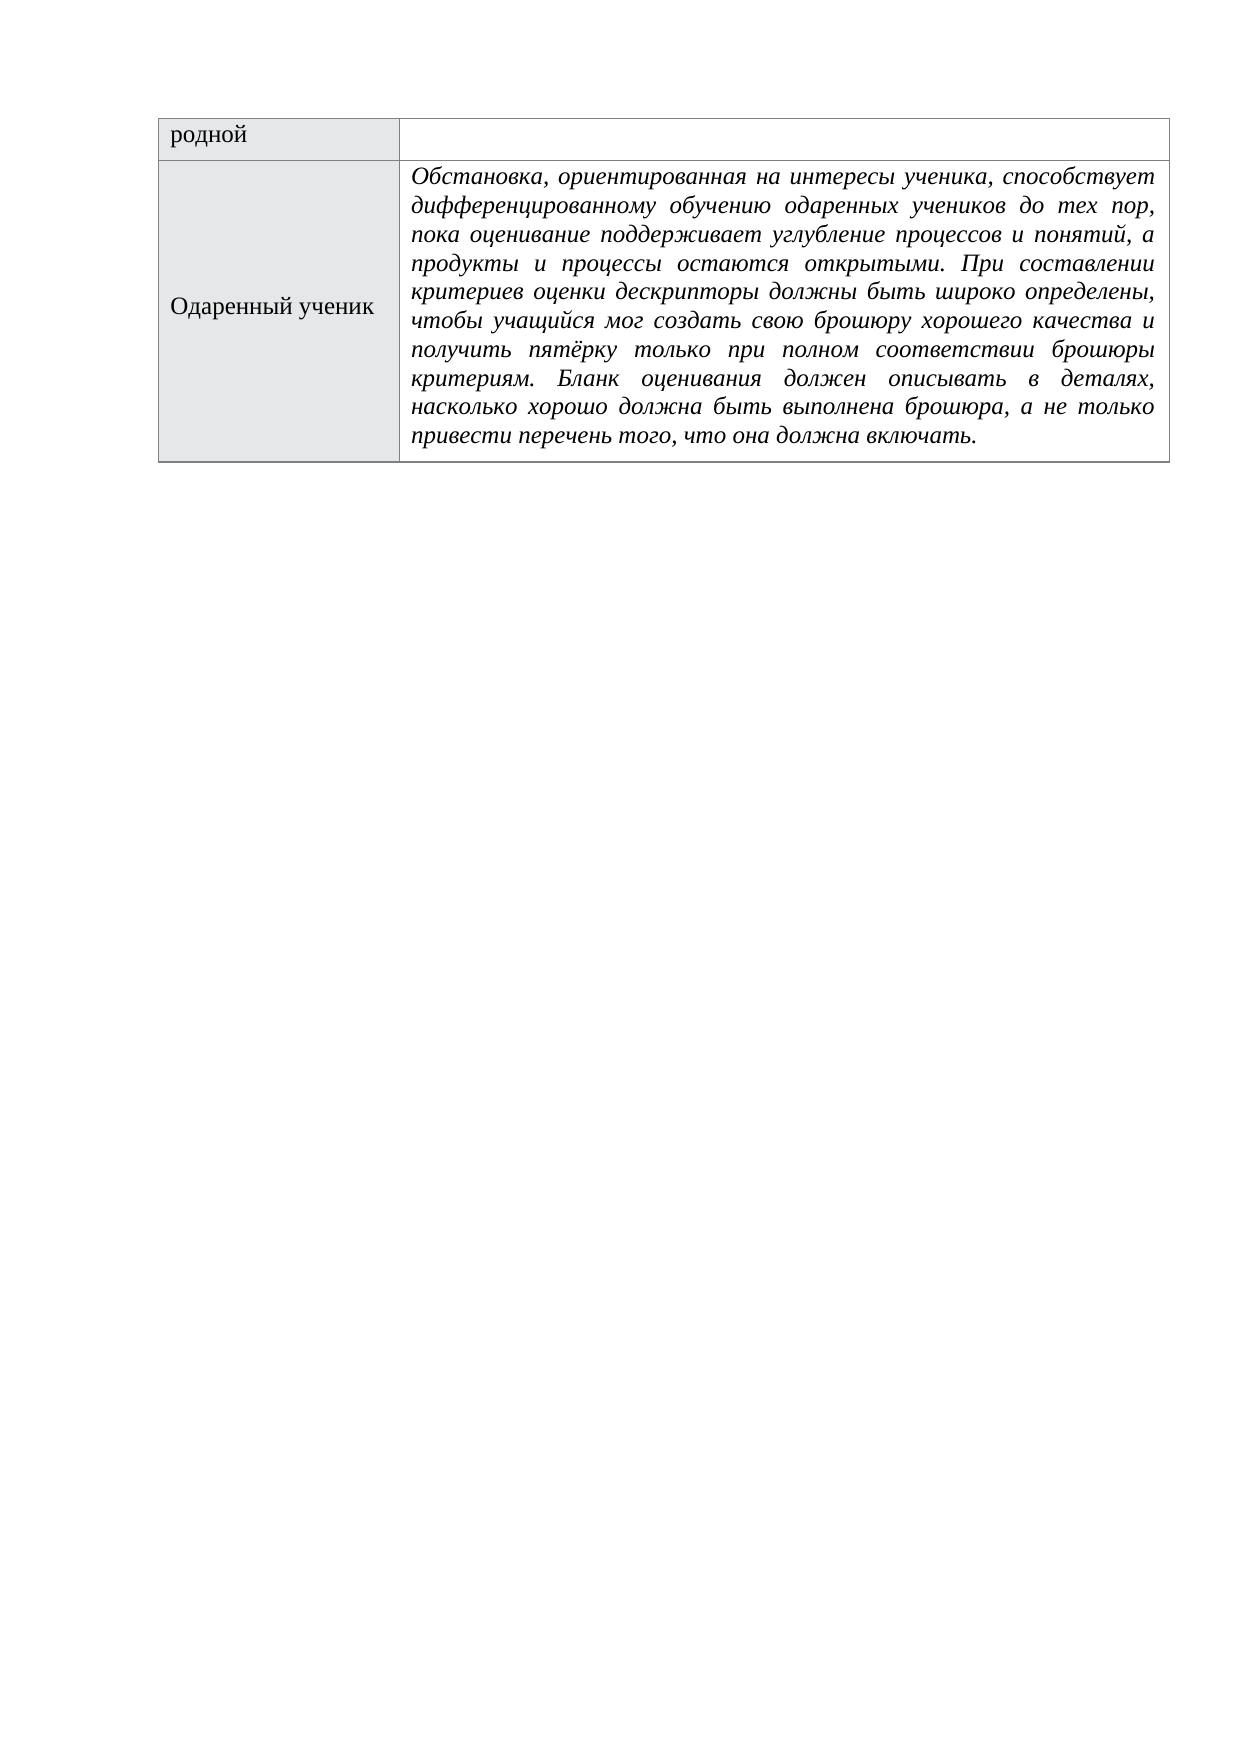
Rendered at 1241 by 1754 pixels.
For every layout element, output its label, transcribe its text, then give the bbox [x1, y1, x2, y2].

table_cell Обстановка, ориентированная на интересы ученика, способствует дифференцированному обучению одаренных учеников до тех пор, пока оценивание поддерживает углубление процессов и понятий, а продукты и процессы остаются открытыми. При составлении критериев оценки дескрипторы должны быть широко определены, чтобы учащийся мог создать свою брошюру хорошего качества и получить пятёрку только при полном соответствии брошюры критериям. Бланк оценивания должен описывать в деталях, насколько хорошо должна быть выполнена брошюра, а не только привести перечень того, что она должна включать. [400, 161, 1169, 461]
table_cell Одаренный ученик [159, 161, 399, 461]
table_cell родной [159, 119, 399, 160]
table_cell [400, 119, 1169, 160]
